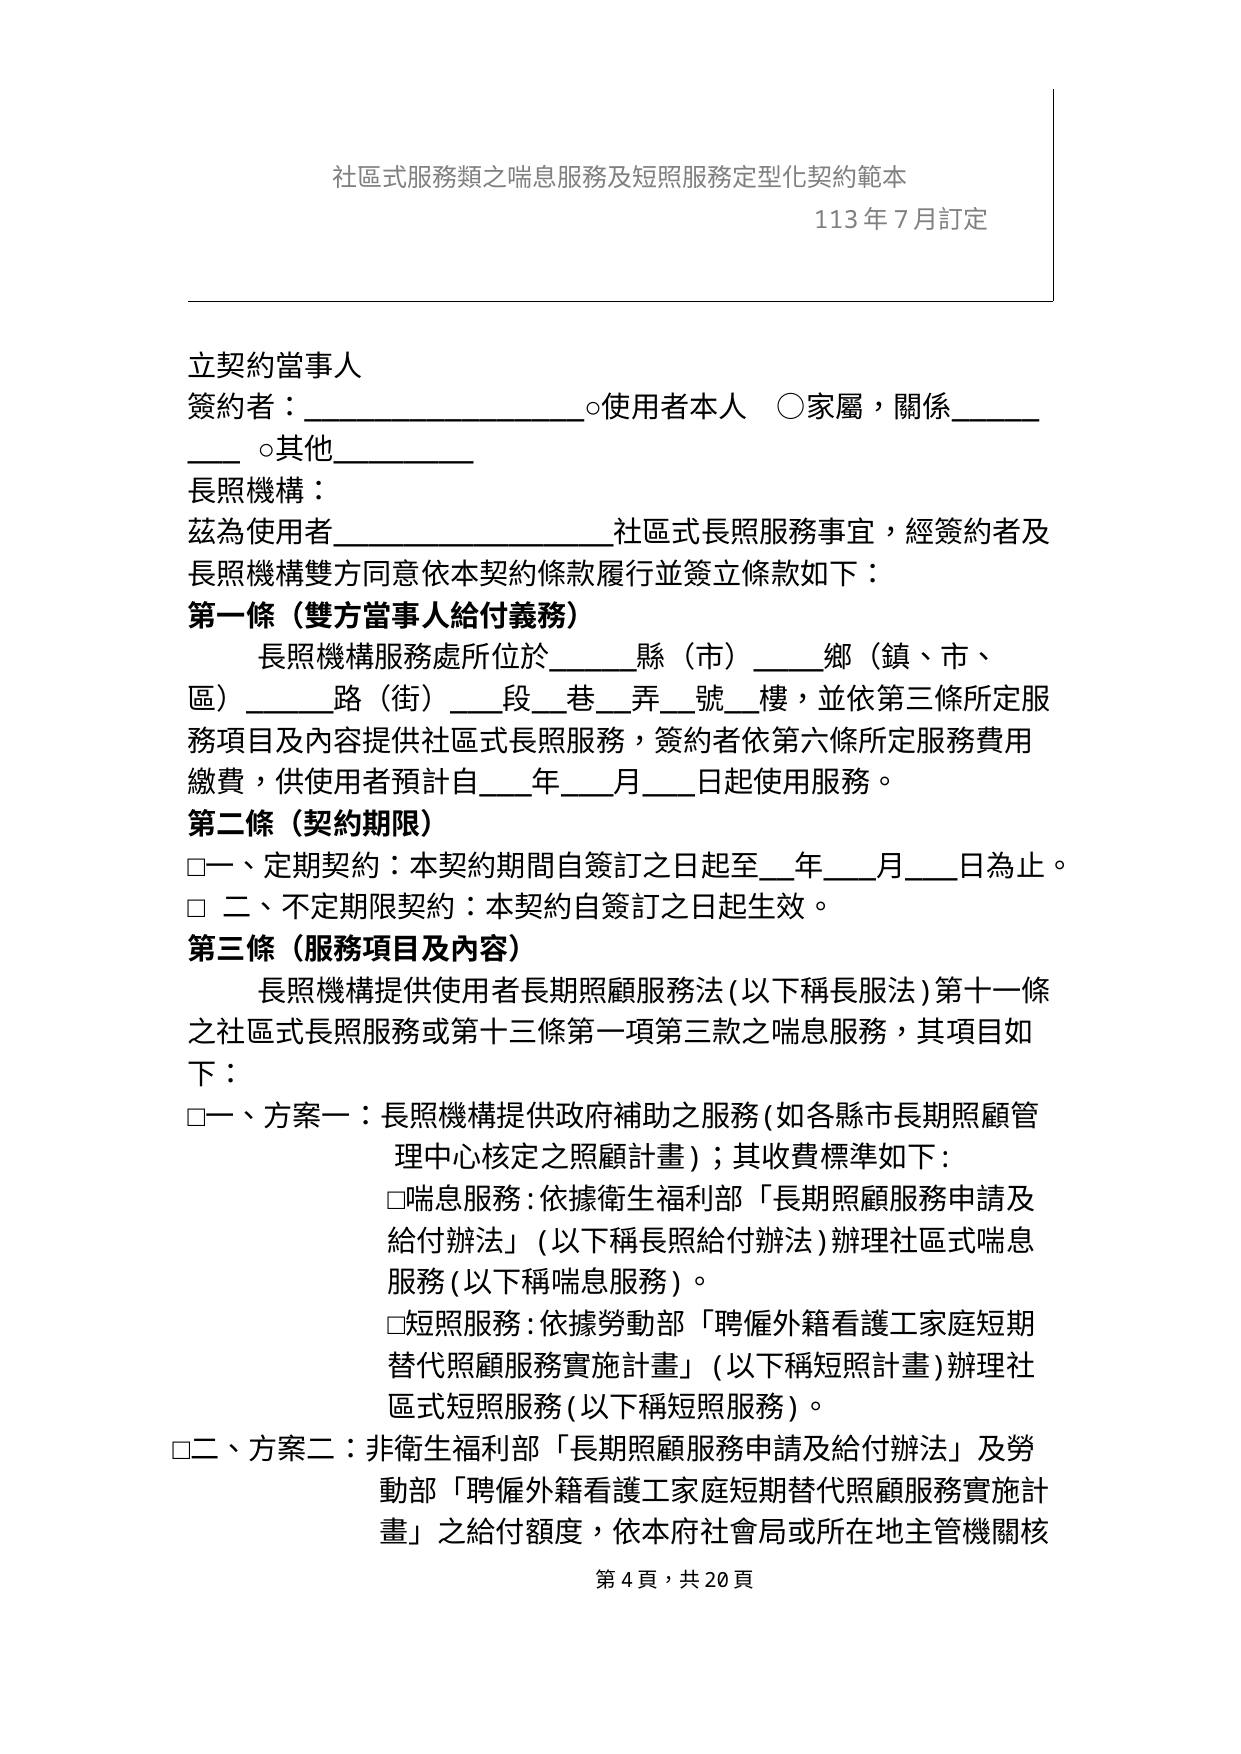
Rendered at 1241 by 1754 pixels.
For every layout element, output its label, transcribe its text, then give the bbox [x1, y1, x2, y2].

text □ 二、不定期限契約：本契約自簽訂之日起生效。 [187, 884, 1053, 926]
text 第一條（雙方當事人給付義務） [187, 593, 1053, 634]
text □一、方案一：長照機構提供政府補助之服務(如各縣市長期照顧管理中心核定之照顧計畫)；其收費標準如下: [187, 1093, 1053, 1176]
text 長照機構提供使用者長期照顧服務法(以下稱長服法)第十一條之社區式長照服務或第十三條第一項第三款之喘息服務，其項目如下： [187, 968, 1053, 1093]
text 立契約當事人 [187, 343, 1053, 384]
text 長照機構服務處所位於_____縣（市）____鄉（鎮、市、區）_____路（街）___段__巷__弄__號__樓，並依第三條所定服務項目及內容提供社區式長照服務，簽約者依第六條所定服務費用繳費，供使用者預計自___年___月___日起使用服務。 [187, 634, 1053, 801]
text □短照服務:依據勞動部「聘僱外籍看護工家庭短期替代照顧服務實施計畫」(以下稱短照計畫)辦理社區式短照服務(以下稱短照服務)。 [387, 1301, 1053, 1426]
text □一、定期契約：本契約期間自簽訂之日起至__年___月___日為止。 [187, 843, 1053, 884]
text □喘息服務:依據衛生福利部「長期照顧服務申請及給付辦法」(以下稱長照給付辦法)辦理社區式喘息服務(以下稱喘息服務)。 [387, 1176, 1053, 1301]
text 第二條（契約期限） [187, 801, 1053, 843]
text 茲為使用者________________社區式長照服務事宜，經簽約者及長照機構雙方同意依本契約條款履行並簽立條款如下： [187, 509, 1053, 593]
text 第三條（服務項目及內容） [187, 926, 1053, 968]
text 長照機構： [187, 468, 1053, 509]
text 簽約者：________________○使用者本人 ○家屬，關係________ ○其他________ [187, 384, 1053, 468]
text □二、方案二：非衛生福利部「長期照顧服務申請及給付辦法」及勞動部「聘僱外籍看護工家庭短期替代照顧服務實施計畫」之給付額度，依本府社會局或所在地主管機關核定之社區式長照機構收費基準收取費用；變更時亦同。 [172, 1426, 1057, 1551]
